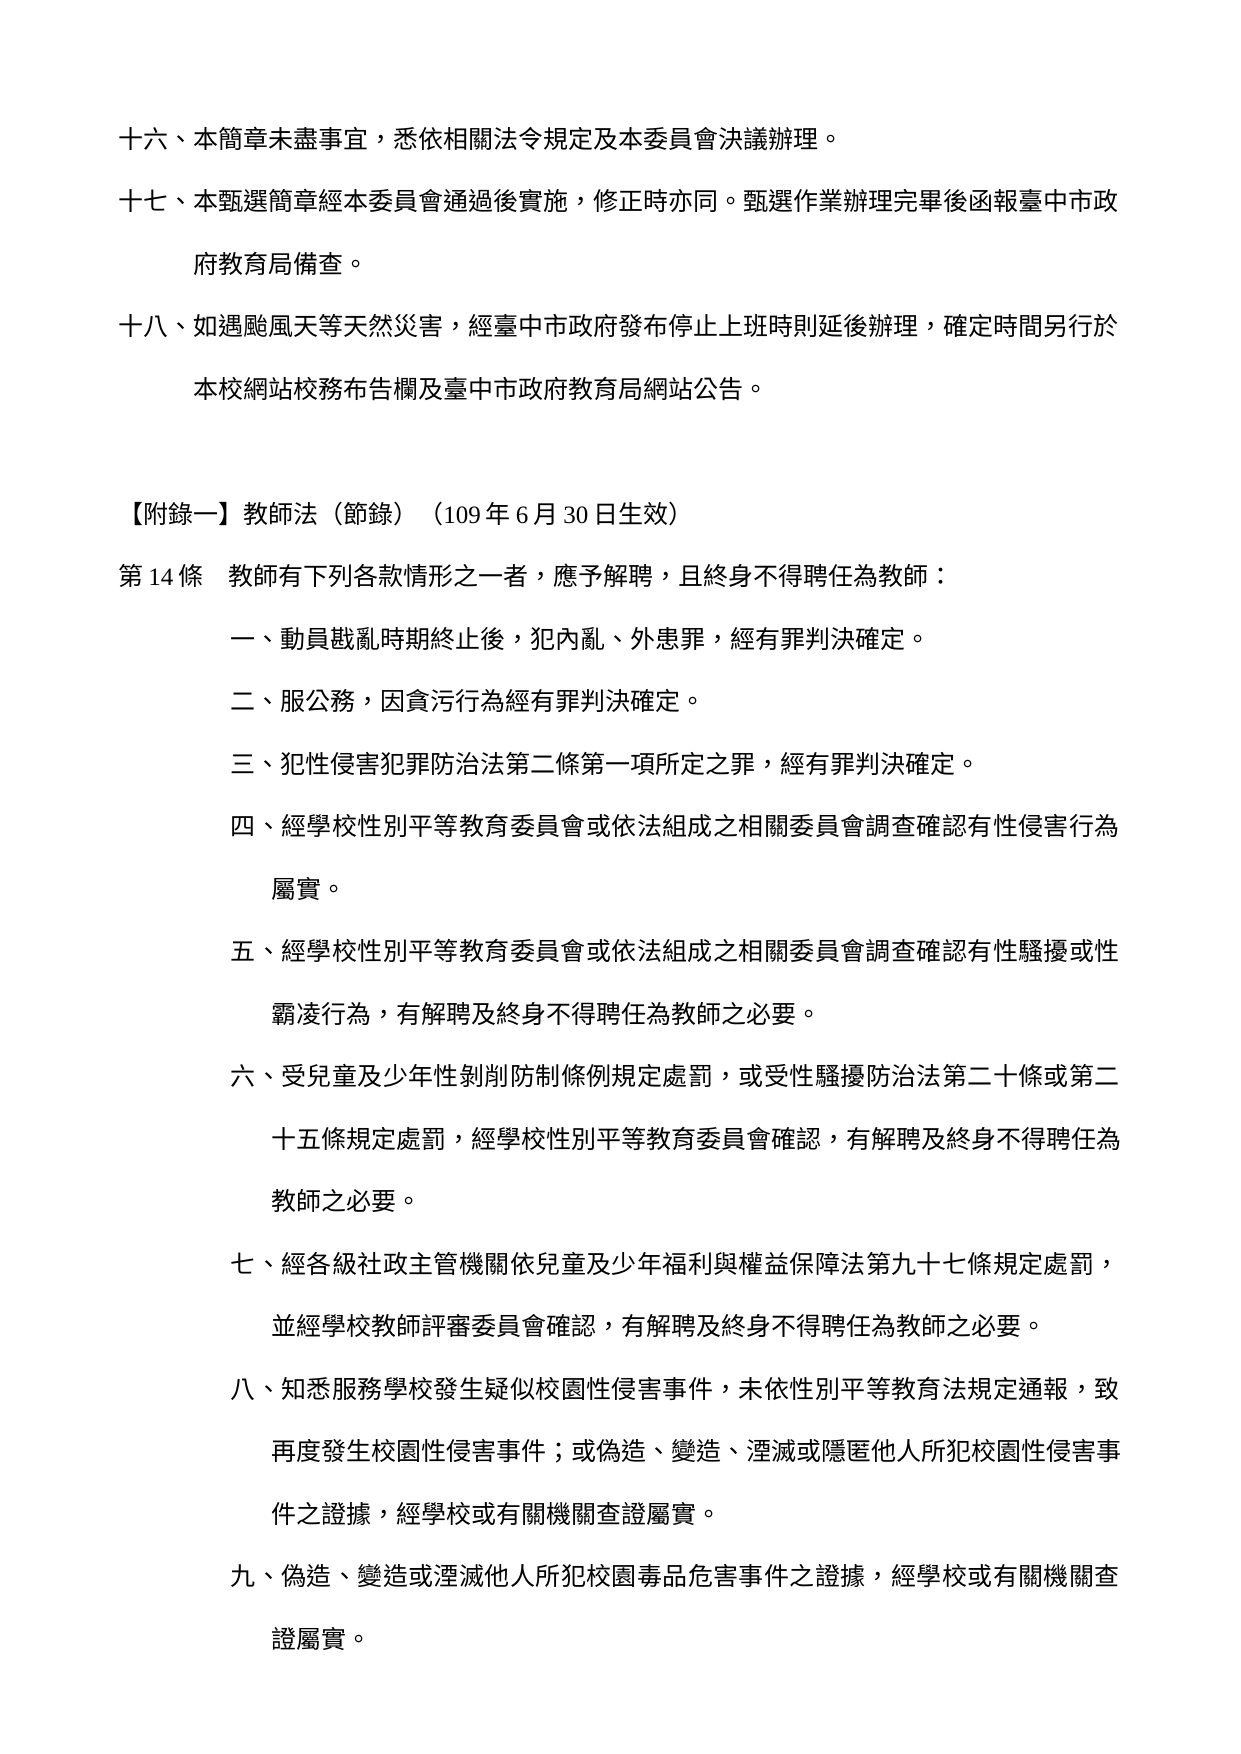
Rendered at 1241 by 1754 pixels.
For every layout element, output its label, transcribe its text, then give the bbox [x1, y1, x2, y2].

text 十八、如遇颱風天等天然災害，經臺中市政府發布停止上班時則延後辦理，確定時間另行於本校網站校務布告欄及臺中市政府教育局網站公告。 [118, 283, 1122, 408]
text 八、知悉服務學校發生疑似校園性侵害事件，未依性別平等教育法規定通報，致再度發生校園性侵害事件；或偽造、變造、湮滅或隱匿他人所犯校園性侵害事件之證據，經學校或有關機關查證屬實。 [230, 1346, 1122, 1533]
text 七、經各級社政主管機關依兒童及少年福利與權益保障法第九十七條規定處罰，並經學校教師評審委員會確認，有解聘及終身不得聘任為教師之必要。 [230, 1221, 1122, 1346]
text 十七、本甄選簡章經本委員會通過後實施，修正時亦同。甄選作業辦理完畢後函報臺中市政府教育局備查。 [118, 158, 1122, 283]
text 十六、本簡章未盡事宜，悉依相關法令規定及本委員會決議辦理。 [118, 96, 1122, 158]
text 五、經學校性別平等教育委員會或依法組成之相關委員會調查確認有性騷擾或性霸凌行為，有解聘及終身不得聘任為教師之必要。 [230, 908, 1122, 1033]
text 【附錄一】教師法（節錄）（109年6月30日生效） [118, 471, 1122, 533]
text 四、經學校性別平等教育委員會或依法組成之相關委員會調查確認有性侵害行為屬實。 [230, 783, 1122, 908]
text 三、犯性侵害犯罪防治法第二條第一項所定之罪，經有罪判決確定。 [230, 721, 1122, 783]
text 九、偽造、變造或湮滅他人所犯校園毒品危害事件之證據，經學校或有關機關查證屬實。 [230, 1533, 1122, 1658]
text 第14條 教師有下列各款情形之一者，應予解聘，且終身不得聘任為教師： [118, 533, 1122, 596]
text 二、服公務，因貪污行為經有罪判決確定。 [230, 658, 1122, 721]
text 一、動員戡亂時期終止後，犯內亂、外患罪，經有罪判決確定。 [230, 596, 1122, 658]
text 六、受兒童及少年性剝削防制條例規定處罰，或受性騷擾防治法第二十條或第二十五條規定處罰，經學校性別平等教育委員會確認，有解聘及終身不得聘任為教師之必要。 [230, 1033, 1122, 1221]
